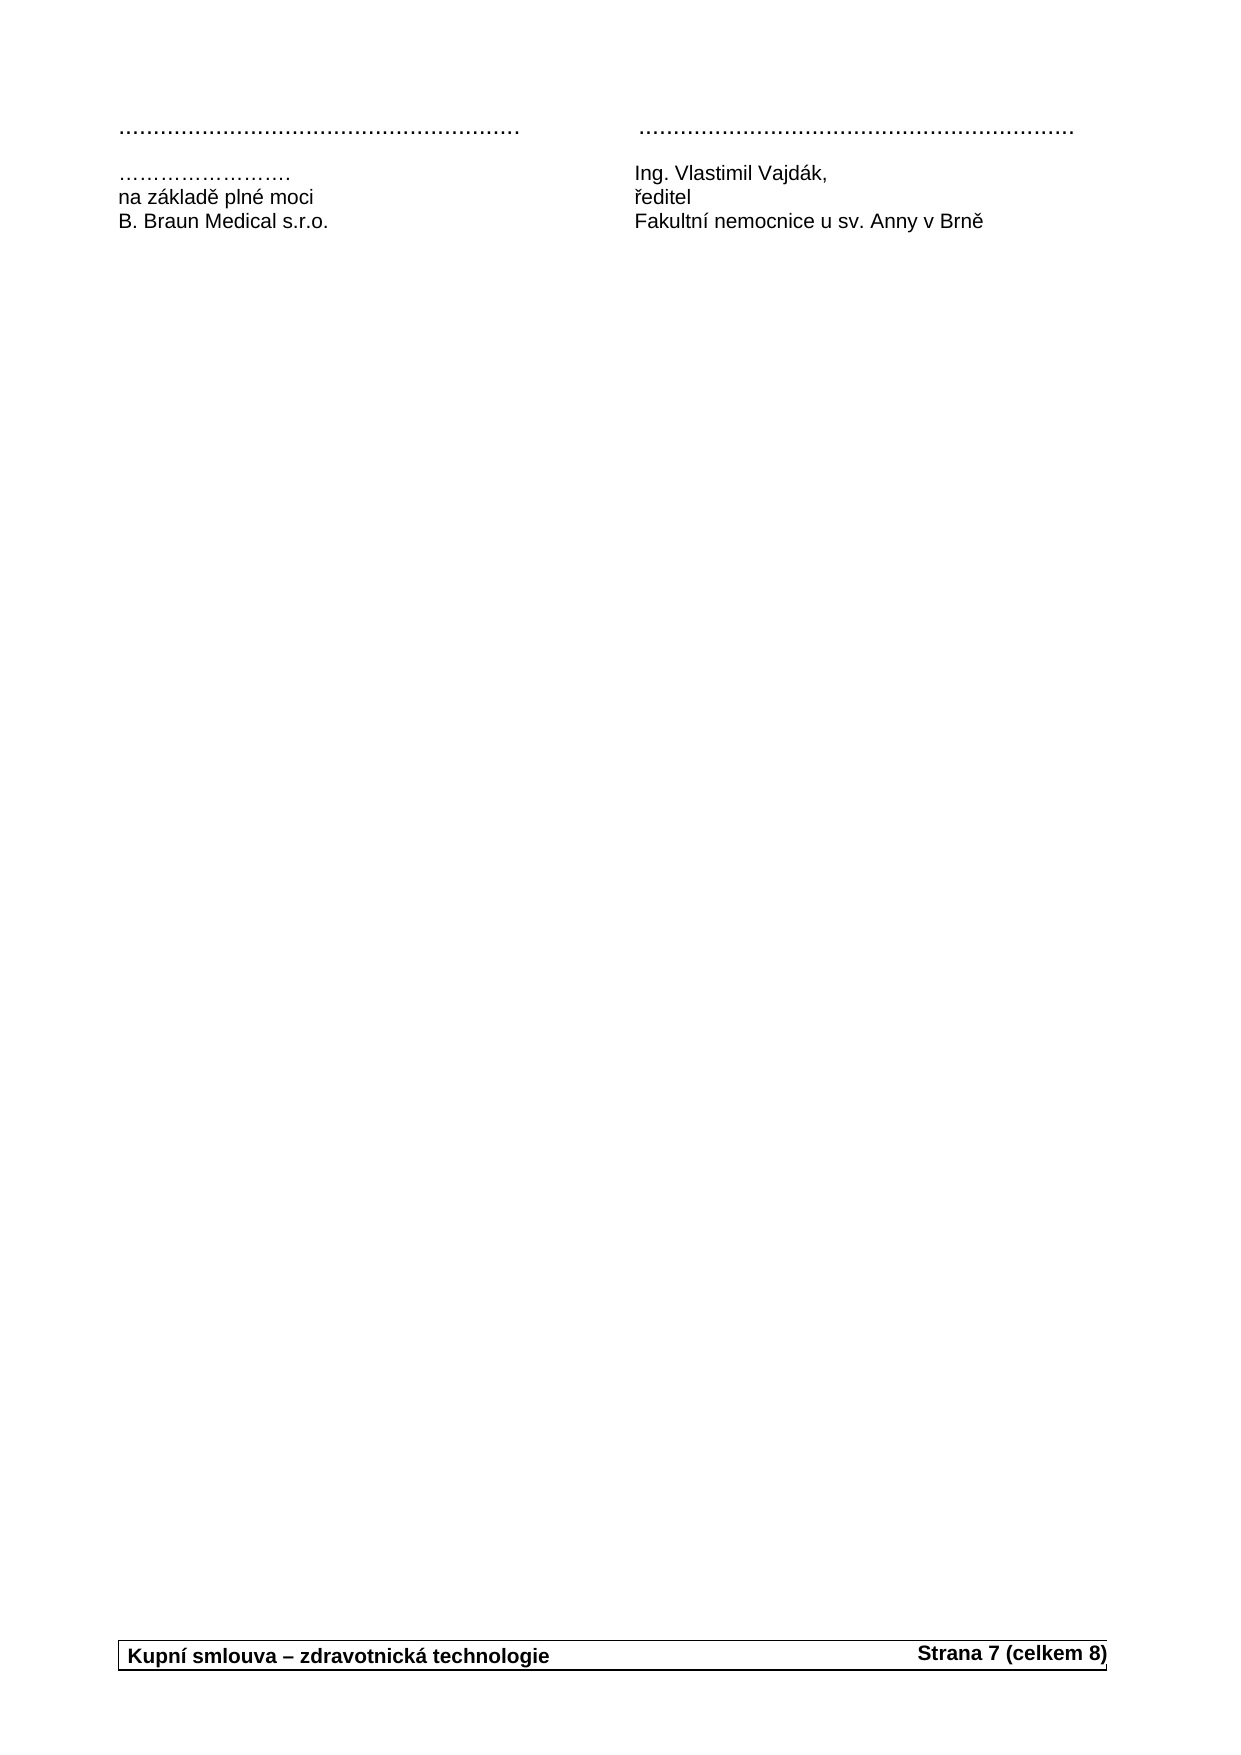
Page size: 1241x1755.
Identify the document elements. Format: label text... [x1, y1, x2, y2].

text ……………………. Ing. Vlastimil Vajdák, [118, 161, 1107, 185]
text .......................................................... ............................................................... [118, 111, 1107, 140]
text na základě plné moci ředitel [118, 185, 1107, 209]
text B. Braun Medical s.r.o. Fakultní nemocnice u sv. Anny v Brně [118, 209, 1107, 233]
